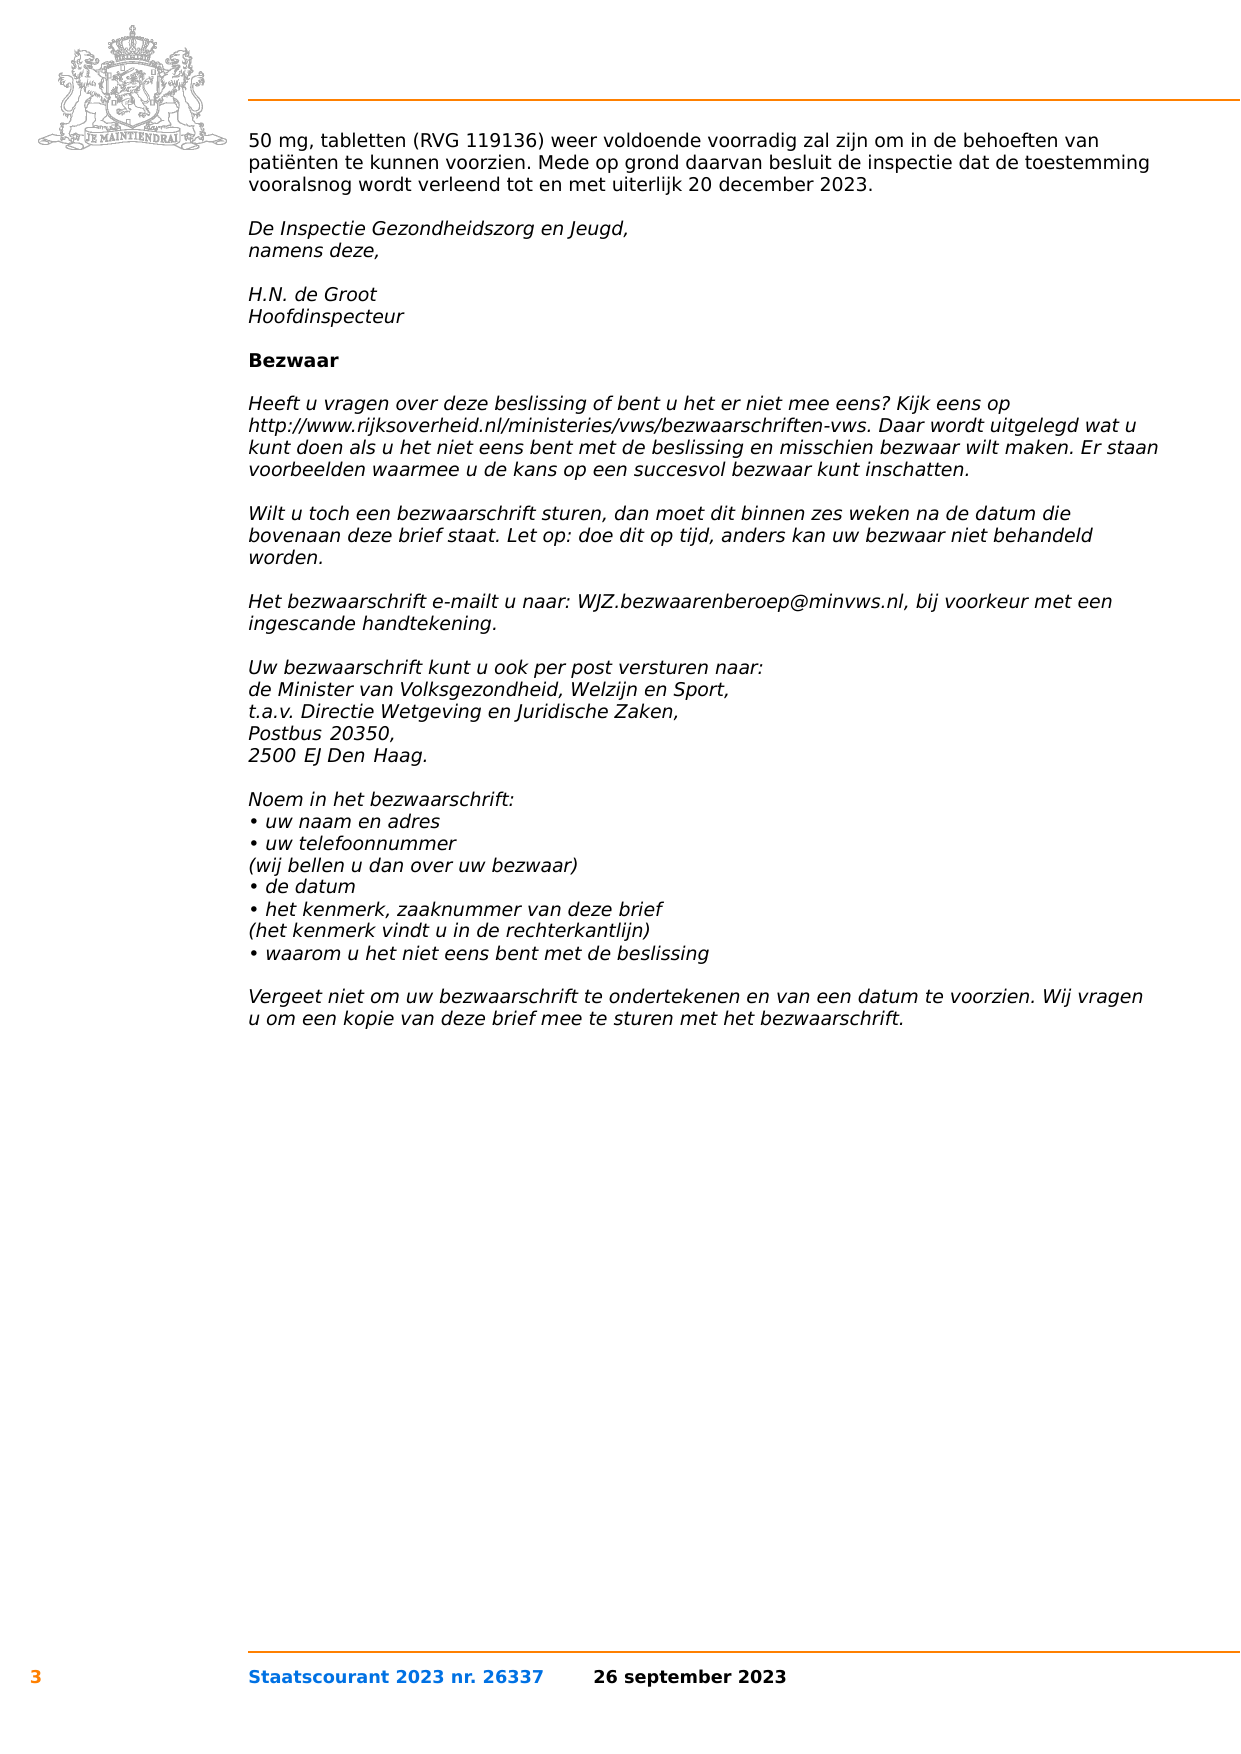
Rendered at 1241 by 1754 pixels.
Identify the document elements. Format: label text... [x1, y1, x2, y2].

text (het kenmerk vindt u in de rechterkantlijn) [248, 920, 1163, 942]
text • het kenmerk, zaaknummer van deze brief [248, 898, 1163, 920]
text Uw bezwaarschrift kunt u ook per post versturen naar: [248, 657, 1163, 679]
text de Minister van Volksgezondheid, Welzijn en Sport, [248, 679, 1163, 701]
text De Inspectie Gezondheidszorg en Jeugd, namens deze, H.N. de Groot Hoofdinspecteur [248, 218, 1163, 328]
text Noem in het bezwaarschrift: [248, 788, 1163, 811]
text • uw telefoonnummer [248, 832, 1163, 854]
text • de datum [248, 876, 1163, 898]
text t.a.v. Directie Wetgeving en Juridische Zaken, [248, 701, 1163, 723]
text Vergeet niet om uw bezwaarschrift te ondertekenen en van een datum te voorzien. Wij vragen u om een kopie van deze brief mee te sturen met het bezwaarschrift. [248, 986, 1163, 1030]
text Postbus 20350, [248, 723, 1163, 745]
text Het bezwaarschrift e-mailt u naar: WJZ.bezwaarenberoep@minvws.nl, bij voorkeur met een ingescande handtekening. [248, 591, 1163, 635]
text • uw naam en adres [248, 811, 1163, 832]
text 50 mg, tabletten (RVG 119136) weer voldoende voorradig zal zijn om in de behoeften van patiënten te kunnen voorzien. Mede op grond daarvan besluit de inspectie dat de toestemming vooralsnog wordt verleend tot en met uiterlijk 20 december 2023. [248, 130, 1163, 196]
picture [38, 25, 227, 150]
text Heeft u vragen over deze beslissing of bent u het er niet mee eens? Kijk eens op http://www.rijksoverheid.nl/ministeries/vws/bezwaarschriften-vws. Daar wordt uitgelegd wat u kunt doen als u het niet eens bent met de beslissing en misschien bezwaar wilt maken. Er staan voorbeelden waarmee u de kans op een succesvol bezwaar kunt inschatten. [248, 393, 1163, 481]
text Wilt u toch een bezwaarschrift sturen, dan moet dit binnen zes weken na de datum die bovenaan deze brief staat. Let op: doe dit op tijd, anders kan uw bezwaar niet behandeld worden. [248, 503, 1163, 569]
text (wij bellen u dan over uw bezwaar) [248, 854, 1163, 876]
text 2500 EJ Den Haag. [248, 745, 1163, 767]
text Bezwaar [248, 349, 1163, 371]
text • waarom u het niet eens bent met de beslissing [248, 942, 1163, 964]
